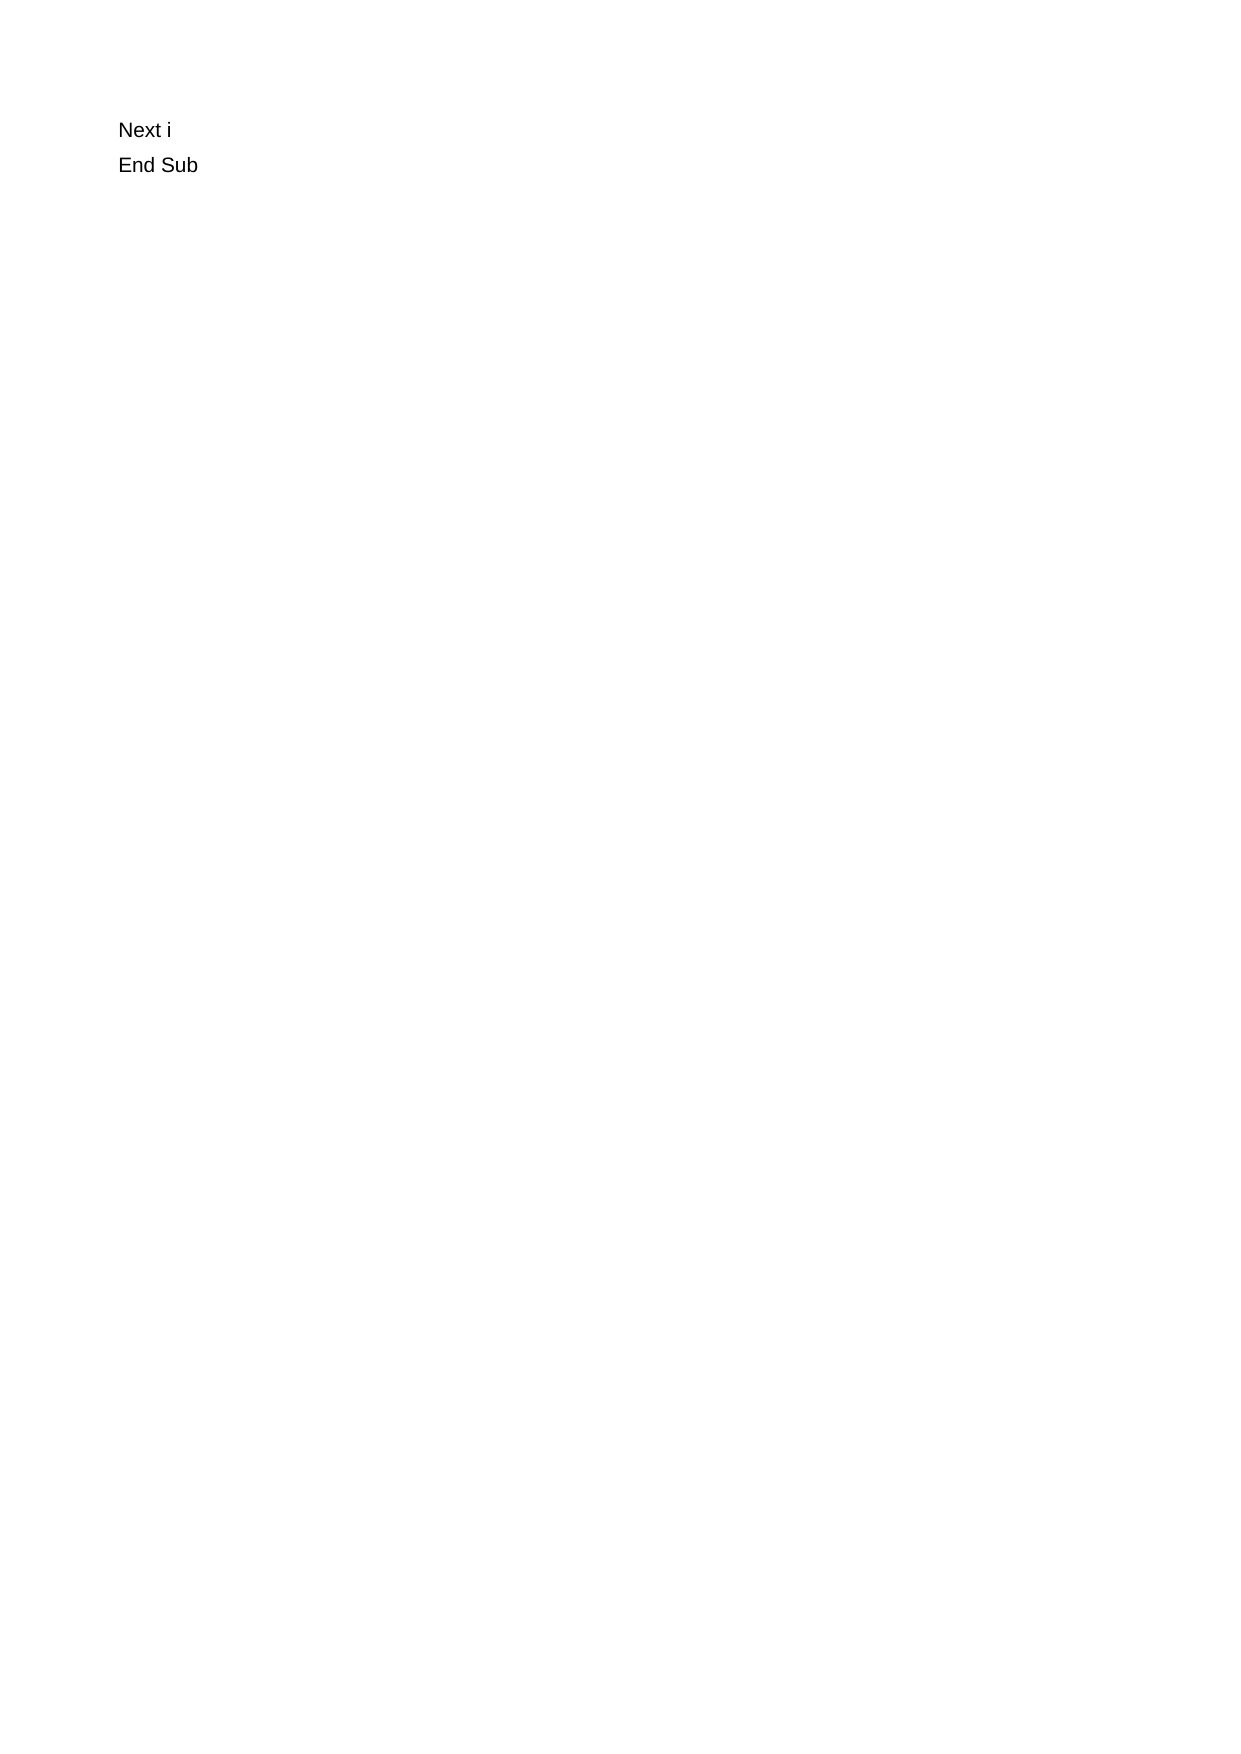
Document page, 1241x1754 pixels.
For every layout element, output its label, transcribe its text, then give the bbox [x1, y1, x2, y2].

text Next i [118, 118, 1122, 141]
text End Sub [118, 154, 1122, 177]
